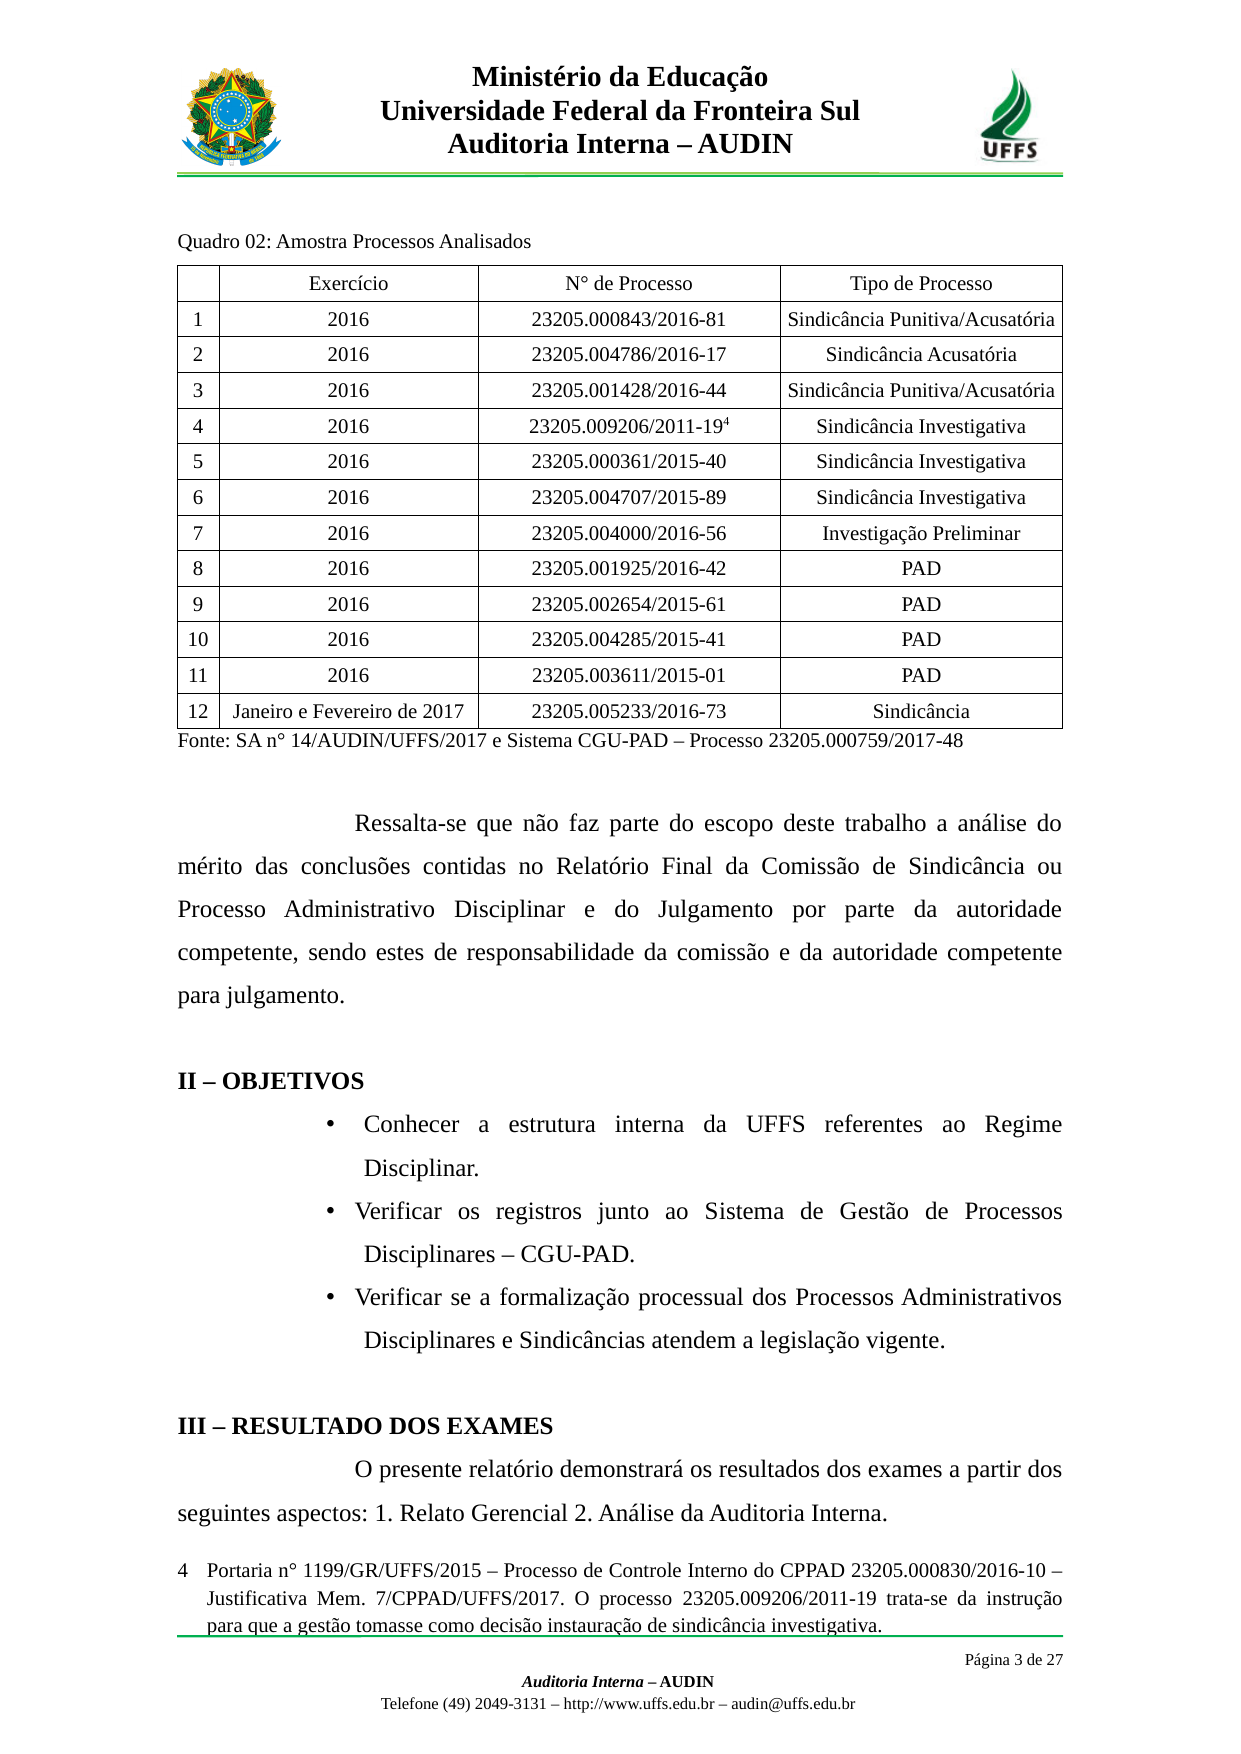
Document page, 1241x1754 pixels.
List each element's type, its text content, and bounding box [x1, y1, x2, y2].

table_cell 4 [178, 409, 219, 443]
table_cell Sindicância Investigativa [781, 480, 1062, 514]
table_cell 23205.003611/2015-01 [479, 658, 780, 693]
table_cell 2016 [220, 480, 478, 514]
list Verificar os registros junto ao Sistema de Gestão de Processos Disciplinares – CGU-PAD. [326, 1196, 1063, 1268]
table_cell 9 [178, 587, 219, 621]
table_cell PAD [781, 587, 1062, 621]
table_cell 23205.001925/2016-42 [479, 551, 780, 586]
table_cell Sindicância [781, 694, 1062, 728]
table_cell 5 [178, 444, 219, 479]
table_cell 2016 [220, 516, 478, 550]
table_cell Sindicância Punitiva/Acusatória [781, 302, 1062, 336]
table_cell 2016 [220, 337, 478, 372]
table_cell PAD [781, 551, 1062, 586]
table_cell 2016 [220, 622, 478, 657]
table_cell 10 [178, 622, 219, 657]
table_cell 2016 [220, 409, 478, 443]
table_cell 23205.004707/2015-89 [479, 480, 780, 514]
table_cell 1 [178, 302, 219, 336]
table_cell Sindicância Punitiva/Acusatória [781, 373, 1062, 408]
text O presente relatório demonstrará os resultados dos exames a partir dos seguintes aspectos: 1. Relato Gerencial 2. Análise da Auditoria Interna. [177, 1454, 1063, 1526]
table_cell Sindicância Investigativa [781, 444, 1062, 479]
table_cell 7 [178, 516, 219, 550]
table_header Exercício [220, 266, 478, 301]
table_cell 11 [178, 658, 219, 693]
picture [181, 68, 282, 166]
table_cell 6 [178, 480, 219, 514]
table_cell 23205.004786/2016-17 [479, 337, 780, 372]
table_cell 23205.001428/2016-44 [479, 373, 780, 408]
text Quadro 02: Amostra Processos Analisados [177, 229, 1063, 253]
table_cell 2016 [220, 373, 478, 408]
table_cell 23205.002654/2015-61 [479, 587, 780, 621]
table_cell Investigação Preliminar [781, 516, 1062, 550]
table_cell Sindicância Acusatória [781, 337, 1062, 372]
table_cell 8 [178, 551, 219, 586]
table_cell 2016 [220, 551, 478, 586]
list Conhecer a estrutura interna da UFFS referentes ao Regime Disciplinar. [326, 1109, 1063, 1181]
table_cell 23205.004285/2015-41 [479, 622, 780, 657]
text Ressalta-se que não faz parte do escopo deste trabalho a análise do mérito das conclusões contidas no Relatório Final da Comissão de Sindicância ou Processo Administrativo Disciplinar e do Julgamento por parte da autoridade competente, sendo estes de responsabilidade da comissão e da autoridade competente para julgamento. [177, 808, 1063, 1009]
table_cell PAD [781, 658, 1062, 693]
table_cell PAD [781, 622, 1062, 657]
list Verificar se a formalização processual dos Processos Administrativos Disciplinares e Sindicâncias atendem a legislação vigente. [326, 1282, 1063, 1354]
table_cell 2016 [220, 302, 478, 336]
table_cell Sindicância Investigativa [781, 409, 1062, 443]
table_header Tipo de Processo [781, 266, 1062, 301]
picture [966, 68, 1054, 166]
table_cell 23205.009206/2011-19 [479, 409, 780, 443]
text III – RESULTADO DOS EXAMES [177, 1411, 1063, 1440]
table_cell Janeiro e Fevereiro de 2017 [220, 694, 478, 728]
text Fonte: SA n° 14/AUDIN/UFFS/2017 e Sistema CGU-PAD – Processo 23205.000759/2017-48 [177, 729, 1063, 752]
text II – OBJETIVOS [177, 1066, 1063, 1095]
table_cell 23205.000843/2016-81 [479, 302, 780, 336]
table_cell 23205.000361/2015-40 [479, 444, 780, 479]
table_cell 2016 [220, 658, 478, 693]
table_cell 23205.004000/2016-56 [479, 516, 780, 550]
table_header N° de Processo [479, 266, 780, 301]
table_header [178, 266, 219, 301]
table_cell 23205.005233/2016-73 [479, 694, 780, 728]
table_cell 2016 [220, 587, 478, 621]
table_cell 2 [178, 337, 219, 372]
table_cell 12 [178, 694, 219, 728]
table_cell 3 [178, 373, 219, 408]
table_cell 2016 [220, 444, 478, 479]
